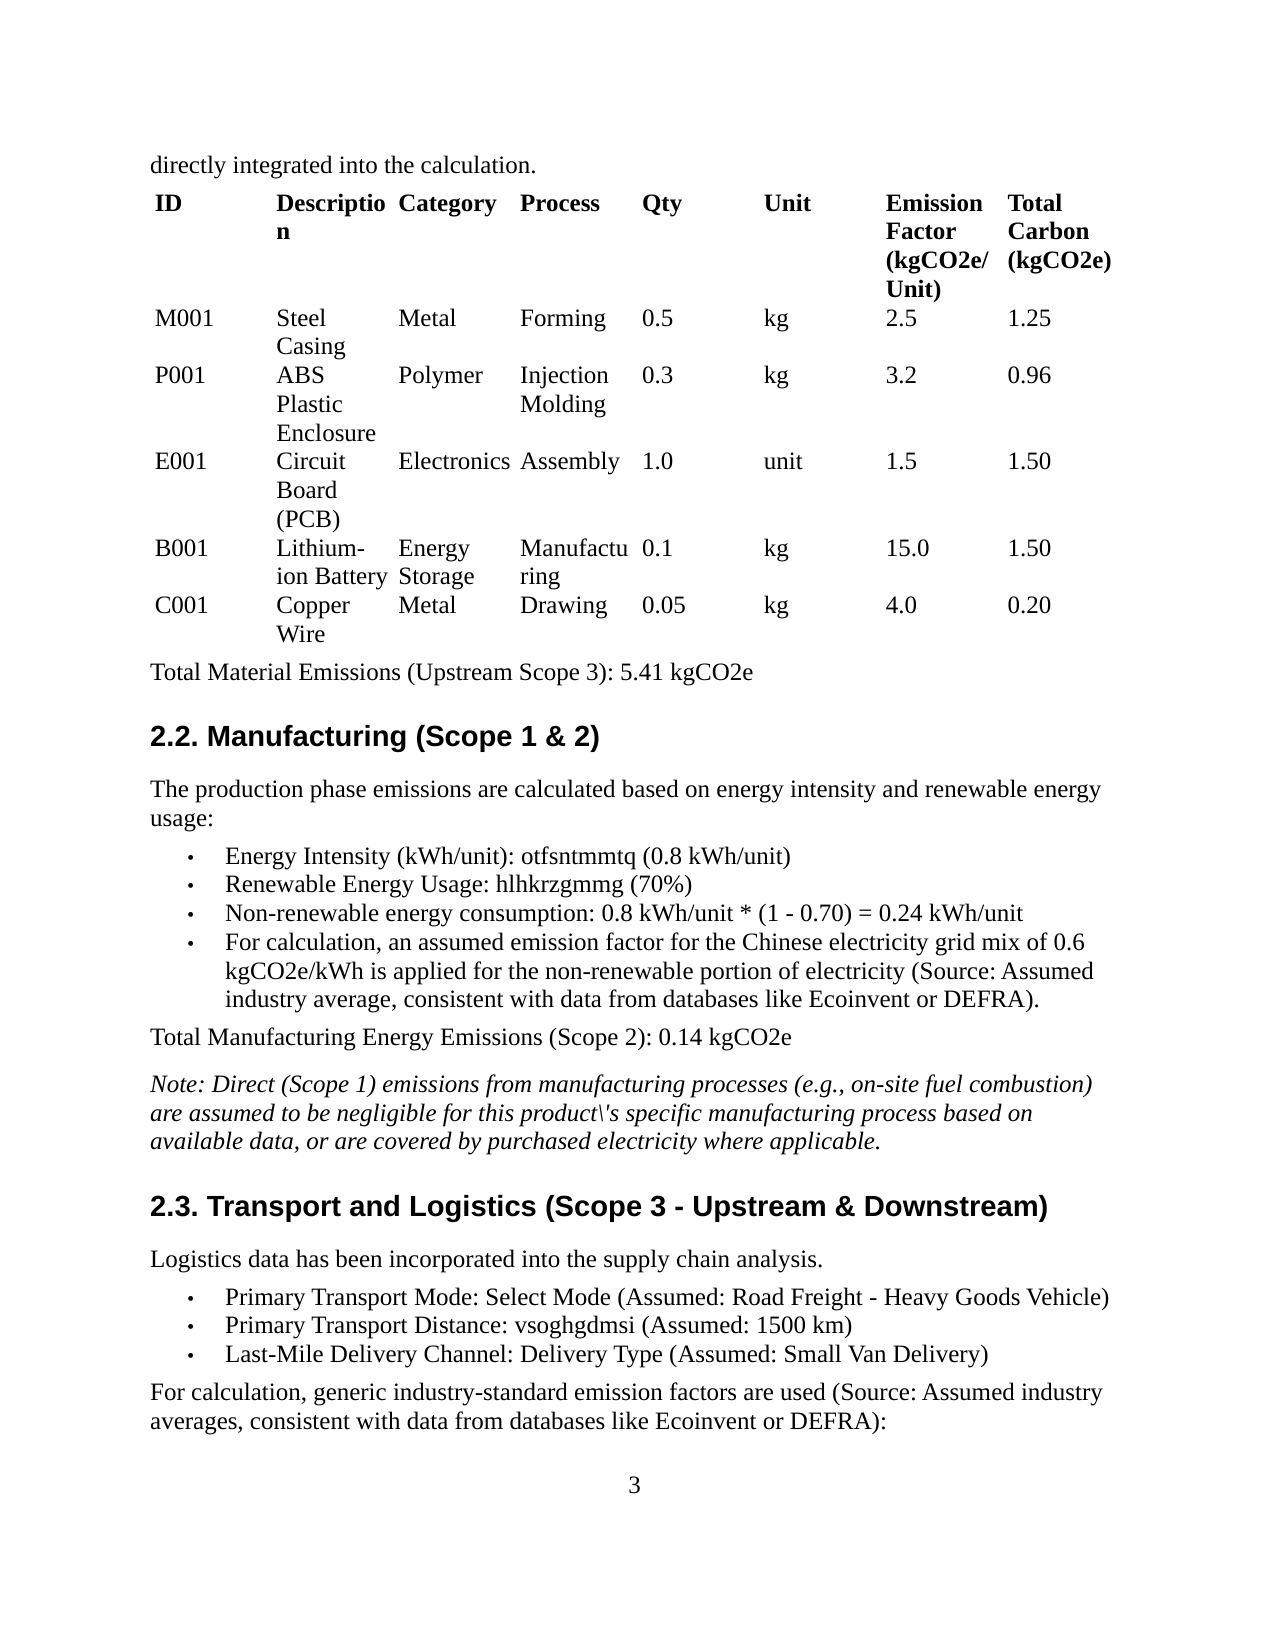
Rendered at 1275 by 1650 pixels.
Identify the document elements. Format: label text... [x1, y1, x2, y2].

list Primary Transport Mode: Select Mode (Assumed: Road Freight - Heavy Goods Vehicle) [187, 1282, 1125, 1311]
table_cell 1.50 [1003, 446, 1125, 533]
table_cell 1.25 [1003, 303, 1125, 360]
table_cell 0.05 [638, 590, 759, 648]
table_header Qty [638, 188, 759, 303]
table_cell Manufacturing [516, 533, 637, 590]
table_cell 0.1 [638, 533, 759, 590]
table_cell Injection Molding [516, 360, 637, 446]
table_cell kg [759, 303, 881, 360]
text Total Material Emissions (Upstream Scope 3): 5.41 kgCO2e [150, 657, 1125, 685]
text For calculation, generic industry-standard emission factors are used (Source: Assumed industry averages, consistent with data from databases like Ecoinvent or DEFRA): [150, 1377, 1125, 1434]
text Total Manufacturing Energy Emissions (Scope 2): 0.14 kgCO2e [150, 1022, 1125, 1051]
table_cell E001 [150, 446, 272, 533]
table_cell 0.20 [1003, 590, 1125, 648]
table_cell 3.2 [881, 360, 1003, 446]
text Note: Direct (Scope 1) emissions from manufacturing processes (e.g., on-site fuel combustion) are assumed to be negligible for this product\'s specific manufacturing process based on available data, or are covered by purchased electricity where applicable. [150, 1069, 1125, 1155]
table_cell kg [759, 360, 881, 446]
table_cell 1.50 [1003, 533, 1125, 590]
table_header Category [394, 188, 516, 303]
table_cell B001 [150, 533, 272, 590]
list Renewable Energy Usage: hlhkrzgmmg (70%) [187, 869, 1125, 898]
text directly integrated into the calculation. [150, 150, 1125, 179]
table_cell Polymer [394, 360, 516, 446]
list For calculation, an assumed emission factor for the Chinese electricity grid mix of 0.6 kgCO2e/kWh is applied for the non-renewable portion of electricity (Source: Assumed industry average, consistent with data from databases like Ecoinvent or DEFRA). [187, 927, 1125, 1013]
table_header Emission Factor (kgCO2e/Unit) [881, 188, 1003, 303]
table_cell 1.5 [881, 446, 1003, 533]
table_header Description [272, 188, 394, 303]
list Primary Transport Distance: vsoghgdmsi (Assumed: 1500 km) [187, 1311, 1125, 1339]
table_cell 0.5 [638, 303, 759, 360]
subtitle 2.2. Manufacturing (Scope 1 & 2) [150, 719, 1125, 753]
table_header Total Carbon (kgCO2e) [1003, 188, 1125, 303]
table_cell kg [759, 590, 881, 648]
table_cell ABS Plastic Enclosure [272, 360, 394, 446]
table_cell Energy Storage [394, 533, 516, 590]
table_cell Lithium-ion Battery [272, 533, 394, 590]
table_cell Metal [394, 303, 516, 360]
table_cell kg [759, 533, 881, 590]
table_cell Copper Wire [272, 590, 394, 648]
table_cell 4.0 [881, 590, 1003, 648]
table_cell P001 [150, 360, 272, 446]
table_header Unit [759, 188, 881, 303]
table_header ID [150, 188, 272, 303]
table_cell Assembly [516, 446, 637, 533]
table_cell Metal [394, 590, 516, 648]
table_cell Circuit Board (PCB) [272, 446, 394, 533]
table_cell unit [759, 446, 881, 533]
table_cell 2.5 [881, 303, 1003, 360]
table_cell 0.96 [1003, 360, 1125, 446]
text The production phase emissions are calculated based on energy intensity and renewable energy usage: [150, 774, 1125, 832]
list Energy Intensity (kWh/unit): otfsntmmtq (0.8 kWh/unit) [187, 841, 1125, 869]
table_cell Drawing [516, 590, 637, 648]
table_cell Steel Casing [272, 303, 394, 360]
table_cell 0.3 [638, 360, 759, 446]
text Logistics data has been incorporated into the supply chain analysis. [150, 1244, 1125, 1273]
table_cell C001 [150, 590, 272, 648]
table_cell Forming [516, 303, 637, 360]
list Last-Mile Delivery Channel: Delivery Type (Assumed: Small Van Delivery) [187, 1339, 1125, 1368]
table_cell Electronics [394, 446, 516, 533]
subtitle 2.3. Transport and Logistics (Scope 3 - Upstream & Downstream) [150, 1189, 1125, 1223]
table_cell 15.0 [881, 533, 1003, 590]
list Non-renewable energy consumption: 0.8 kWh/unit * (1 - 0.70) = 0.24 kWh/unit [187, 898, 1125, 927]
table_cell 1.0 [638, 446, 759, 533]
table_cell M001 [150, 303, 272, 360]
table_header Process [516, 188, 637, 303]
